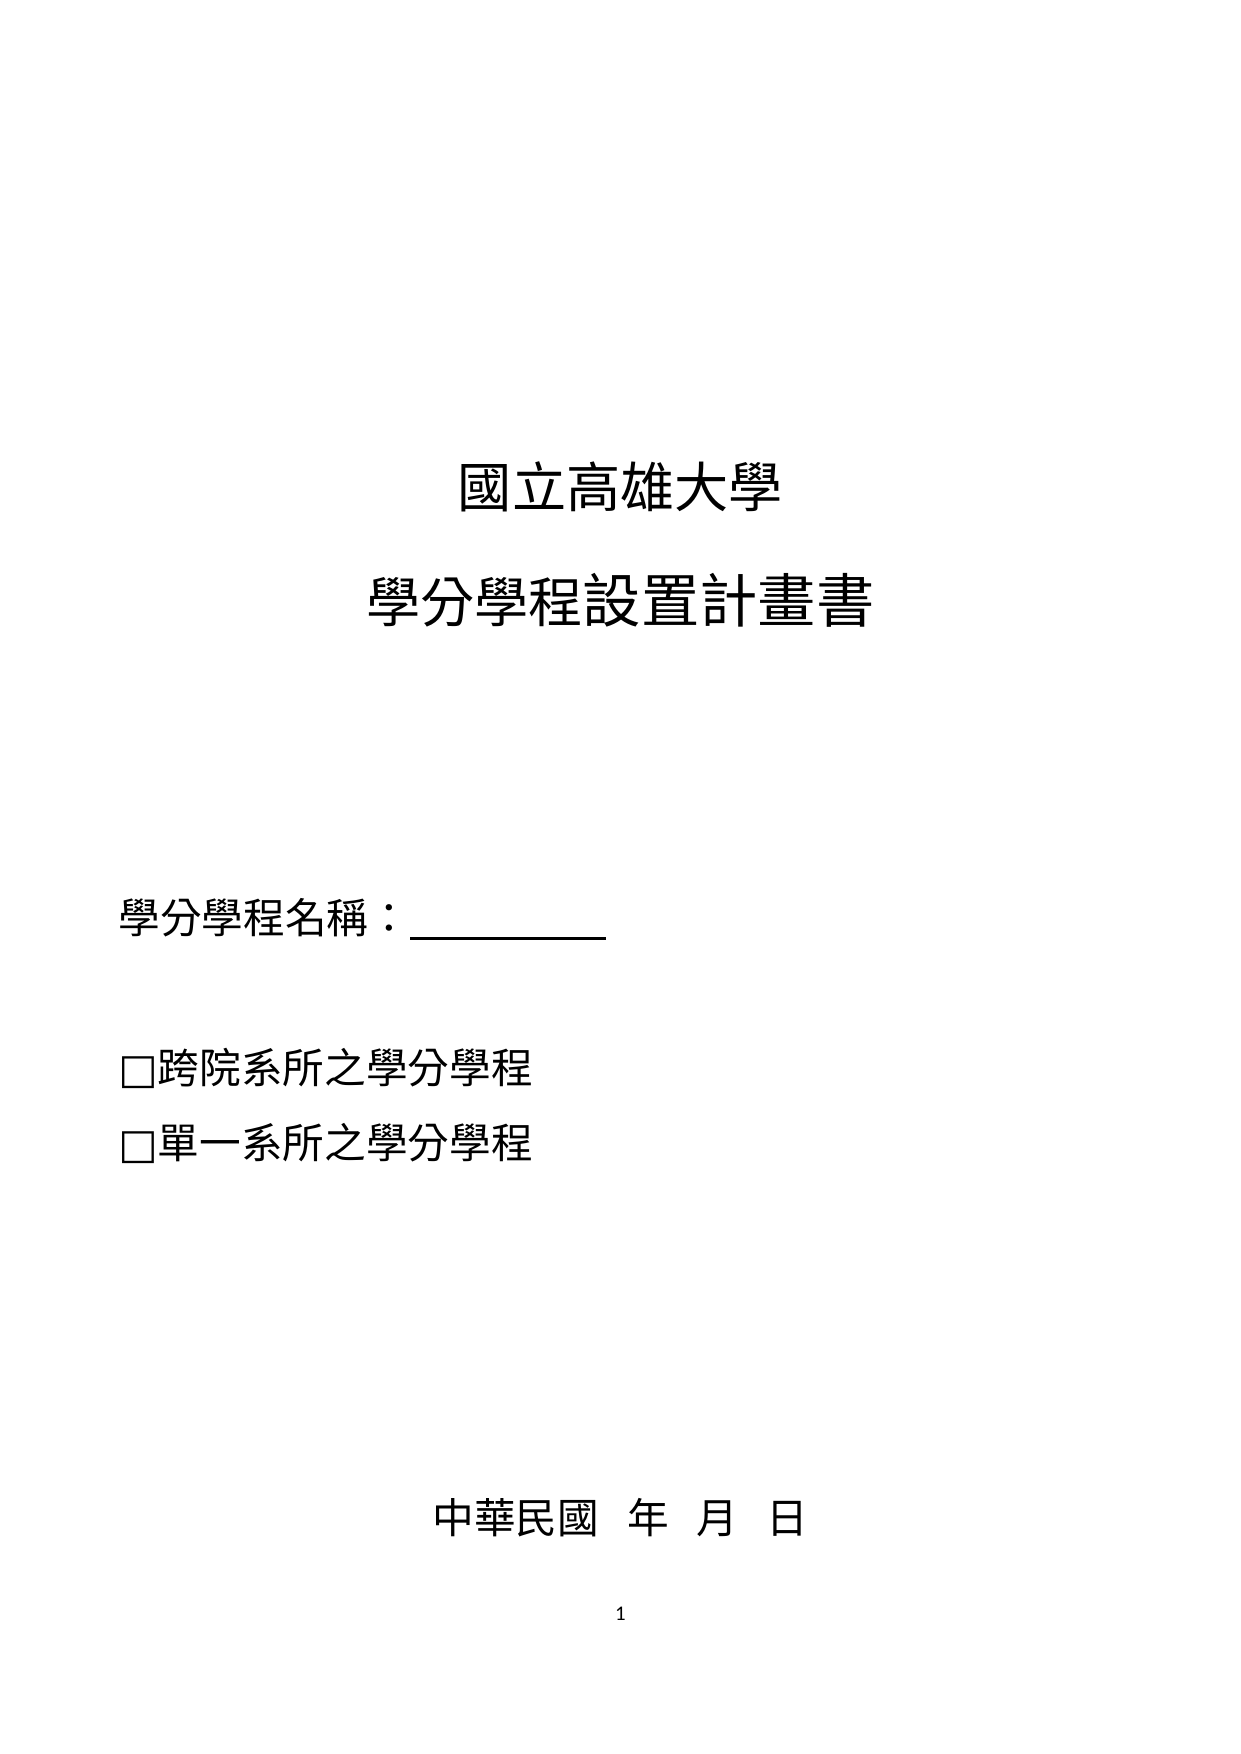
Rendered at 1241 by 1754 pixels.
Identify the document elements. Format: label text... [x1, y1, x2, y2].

text □單一系所之學分學程 [118, 1103, 1122, 1178]
text 學分學程設置計畫書 [118, 541, 1122, 653]
text 學分學程名稱： [118, 878, 1122, 953]
text □跨院系所之學分學程 [118, 1028, 1122, 1103]
text 國立高雄大學 [118, 428, 1122, 541]
text 中華民國 年 月 日 [118, 1478, 1122, 1553]
